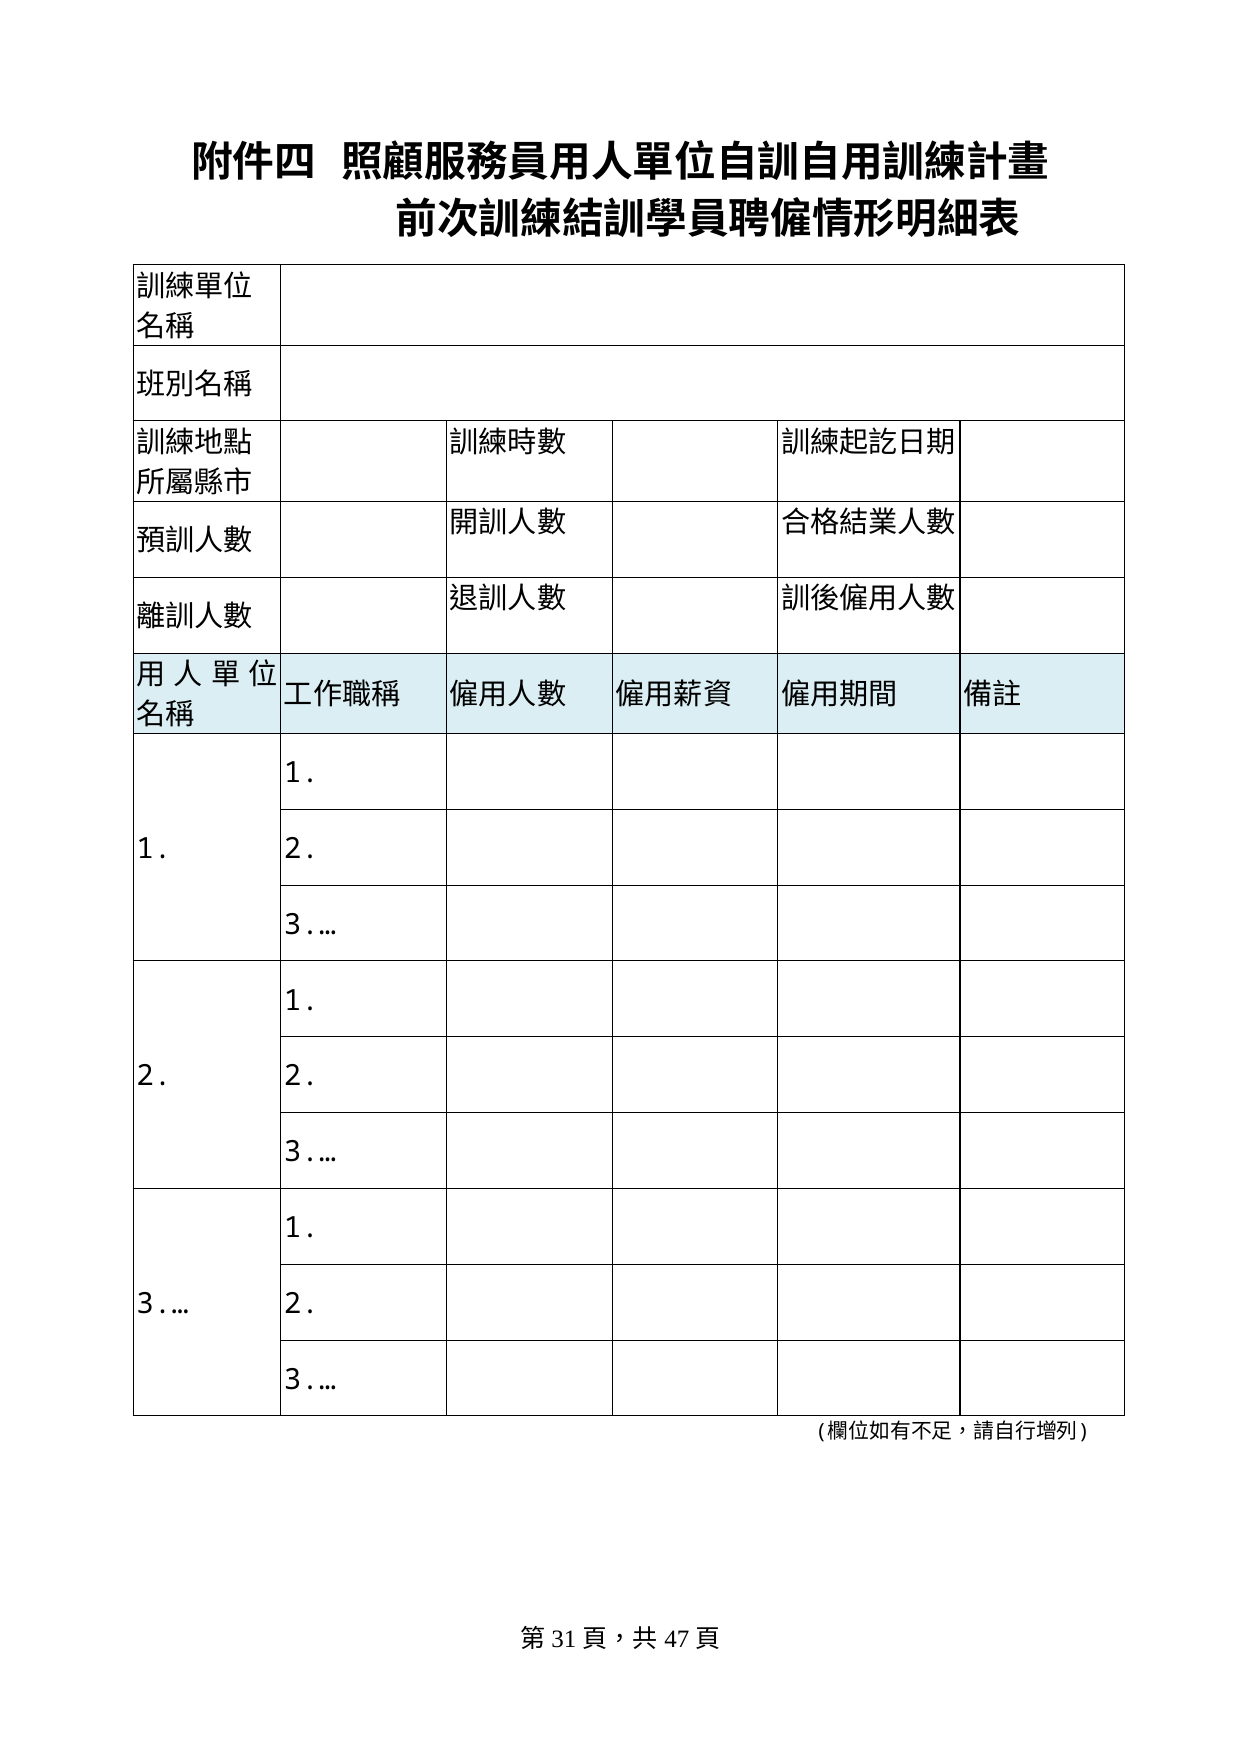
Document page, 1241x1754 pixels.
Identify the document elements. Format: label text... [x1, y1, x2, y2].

table_cell [447, 1189, 612, 1264]
table_cell [613, 1113, 777, 1188]
table_cell [961, 1189, 1124, 1264]
table_header 訓練單位 名稱 [134, 265, 280, 344]
table_cell [447, 734, 612, 809]
table_cell [961, 1265, 1124, 1339]
table_cell [281, 421, 446, 501]
table_cell [778, 1113, 959, 1188]
table_cell [961, 734, 1124, 809]
table_cell [778, 734, 959, 809]
table_cell 合格結業人數 [778, 502, 959, 577]
table_cell [613, 502, 777, 577]
table_cell 訓後僱用人數 [778, 578, 959, 652]
text 前次訓練結訓學員聘僱情形明細表 [130, 188, 1110, 245]
table_cell [961, 886, 1124, 960]
table_cell 2. [281, 810, 446, 884]
table_cell 預訓人數 [134, 502, 280, 577]
table_cell [778, 886, 959, 960]
table_cell [447, 1113, 612, 1188]
table_cell [961, 502, 1124, 577]
table_cell [447, 1037, 612, 1112]
table_cell 訓練地點 所屬縣市 [134, 421, 280, 501]
table_cell [778, 1265, 959, 1339]
table_cell 1. [281, 1189, 446, 1264]
table_cell [961, 1341, 1124, 1415]
table_cell [778, 810, 959, 884]
table_cell [778, 1189, 959, 1264]
table_cell 開訓人數 [447, 502, 612, 577]
table_cell [447, 1341, 612, 1415]
table_cell [961, 1037, 1124, 1112]
table_cell 2. [134, 961, 280, 1188]
table_cell [613, 810, 777, 884]
text 附件四 照顧服務員用人單位自訓自用訓練計畫 [130, 132, 1110, 188]
table_cell 1. [134, 734, 280, 960]
table_cell 備註 [961, 654, 1124, 733]
table_cell 離訓人數 [134, 578, 280, 652]
table_cell [613, 1189, 777, 1264]
table_cell 3.… [281, 886, 446, 960]
table_cell [778, 961, 959, 1036]
table_cell [447, 1265, 612, 1339]
table_cell [281, 502, 446, 577]
table_cell 僱用期間 [778, 654, 959, 733]
table_cell [613, 961, 777, 1036]
table_cell [613, 886, 777, 960]
table_cell 3.… [281, 1113, 446, 1188]
table_cell [961, 421, 1124, 501]
table_cell 3.… [281, 1341, 446, 1415]
table_cell [961, 810, 1124, 884]
table_cell [778, 1341, 959, 1415]
table_cell [613, 1037, 777, 1112]
table_cell [613, 578, 777, 652]
table_cell 1. [281, 961, 446, 1036]
table_cell [281, 346, 1124, 420]
table_cell 3.… [134, 1189, 280, 1415]
table_cell 1. [281, 734, 446, 809]
table_cell [281, 578, 446, 652]
table_cell [778, 1037, 959, 1112]
table_cell 訓練時數 [447, 421, 612, 501]
table_cell 僱用薪資 [613, 654, 777, 733]
table_cell [961, 578, 1124, 652]
table_cell [613, 734, 777, 809]
table_cell 工作職稱 [281, 654, 446, 733]
table_cell 訓練起訖日期 [778, 421, 959, 501]
table_cell [447, 961, 612, 1036]
table_cell [961, 961, 1124, 1036]
table_header [281, 265, 1124, 344]
table_cell [447, 886, 612, 960]
table_cell [961, 1113, 1124, 1188]
table_cell [613, 1265, 777, 1339]
table_cell [613, 1341, 777, 1415]
table_cell [613, 421, 777, 501]
table_cell 退訓人數 [447, 578, 612, 652]
table_cell 2. [281, 1037, 446, 1112]
table_cell [447, 810, 612, 884]
table_cell 2. [281, 1265, 446, 1339]
table_cell 僱用人數 [447, 654, 612, 733]
table_cell 用人單位名稱 [134, 654, 280, 733]
table_cell 班別名稱 [134, 346, 280, 420]
subtitle (欄位如有不足，請自行增列) [130, 1416, 1090, 1445]
